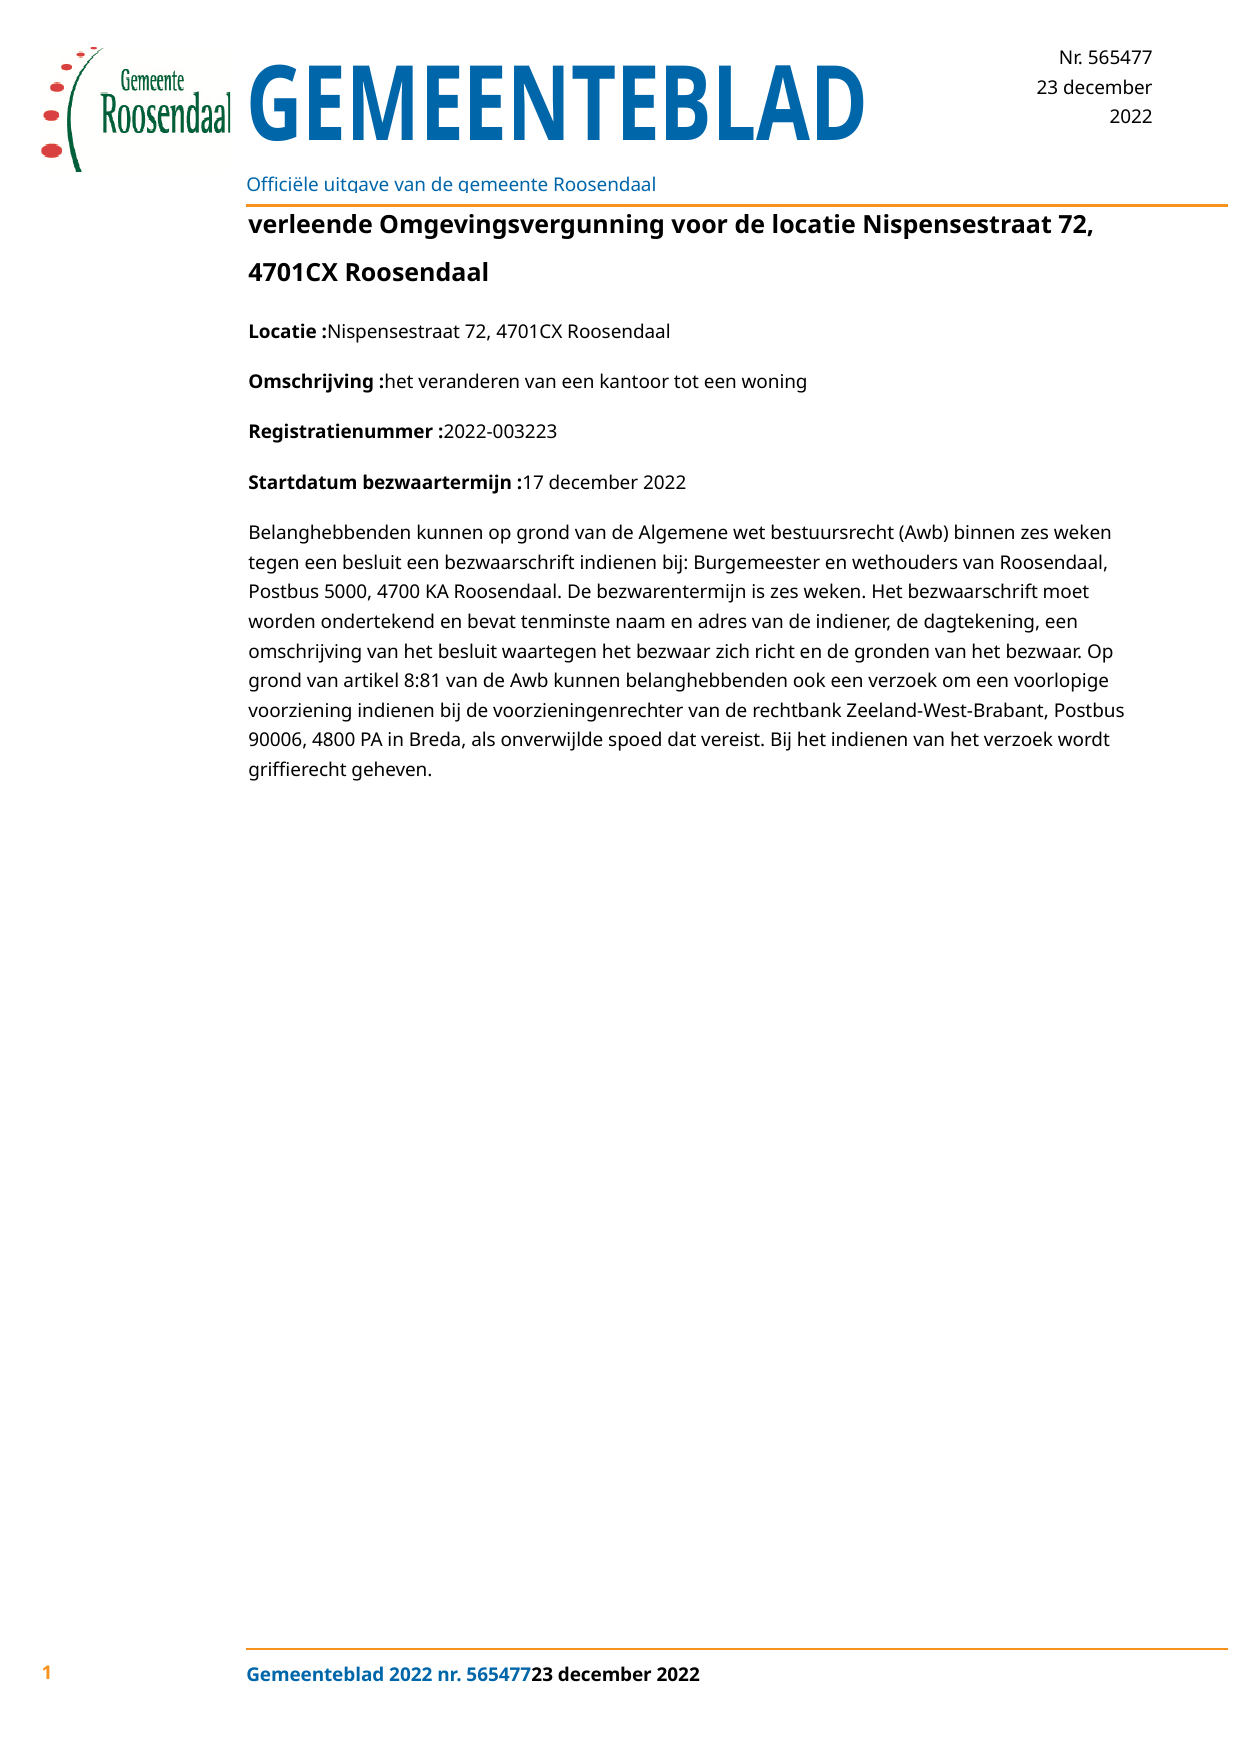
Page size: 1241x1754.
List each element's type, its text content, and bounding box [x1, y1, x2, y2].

text Registratienummer :2022-003223 [248, 419, 1152, 444]
text Startdatum bezwaartermijn :17 december 2022 [248, 469, 1152, 495]
text verleende Omgevingsvergunning voor de locatie Nispensestraat 72, 4701CX Roosendaal [248, 207, 1152, 288]
text Locatie :Nispensestraat 72, 4701CX Roosendaal [248, 318, 1152, 344]
text Belanghebbenden kunnen op grond van de Algemene wet bestuursrecht (Awb) binnen zes weken tegen een besluit een bezwaarschrift indienen bij: Burgemeester en wethouders van Roosendaal, Postbus 5000, 4700 KA Roosendaal. De bezwarentermijn is zes weken. Het bezwaarschrift moet worden ondertekend en bevat tenminste naam en adres van de indiener, de dagtekening, een omschrijving van het besluit waartegen het bezwaar zich richt en de gronden van het bezwaar. Op grond van artikel 8:81 van de Awb kunnen belanghebbenden ook een verzoek om een voorlopige voorziening indienen bij de voorzieningenrechter van de rechtbank Zeeland-West-Brabant, Postbus 90006, 4800 PA in Breda, als onverwijlde spoed dat vereist. Bij het indienen van het verzoek wordt griffierecht geheven. [248, 519, 1152, 782]
picture [41, 47, 231, 172]
text Omschrijving :het veranderen van een kantoor tot een woning [248, 368, 1152, 394]
